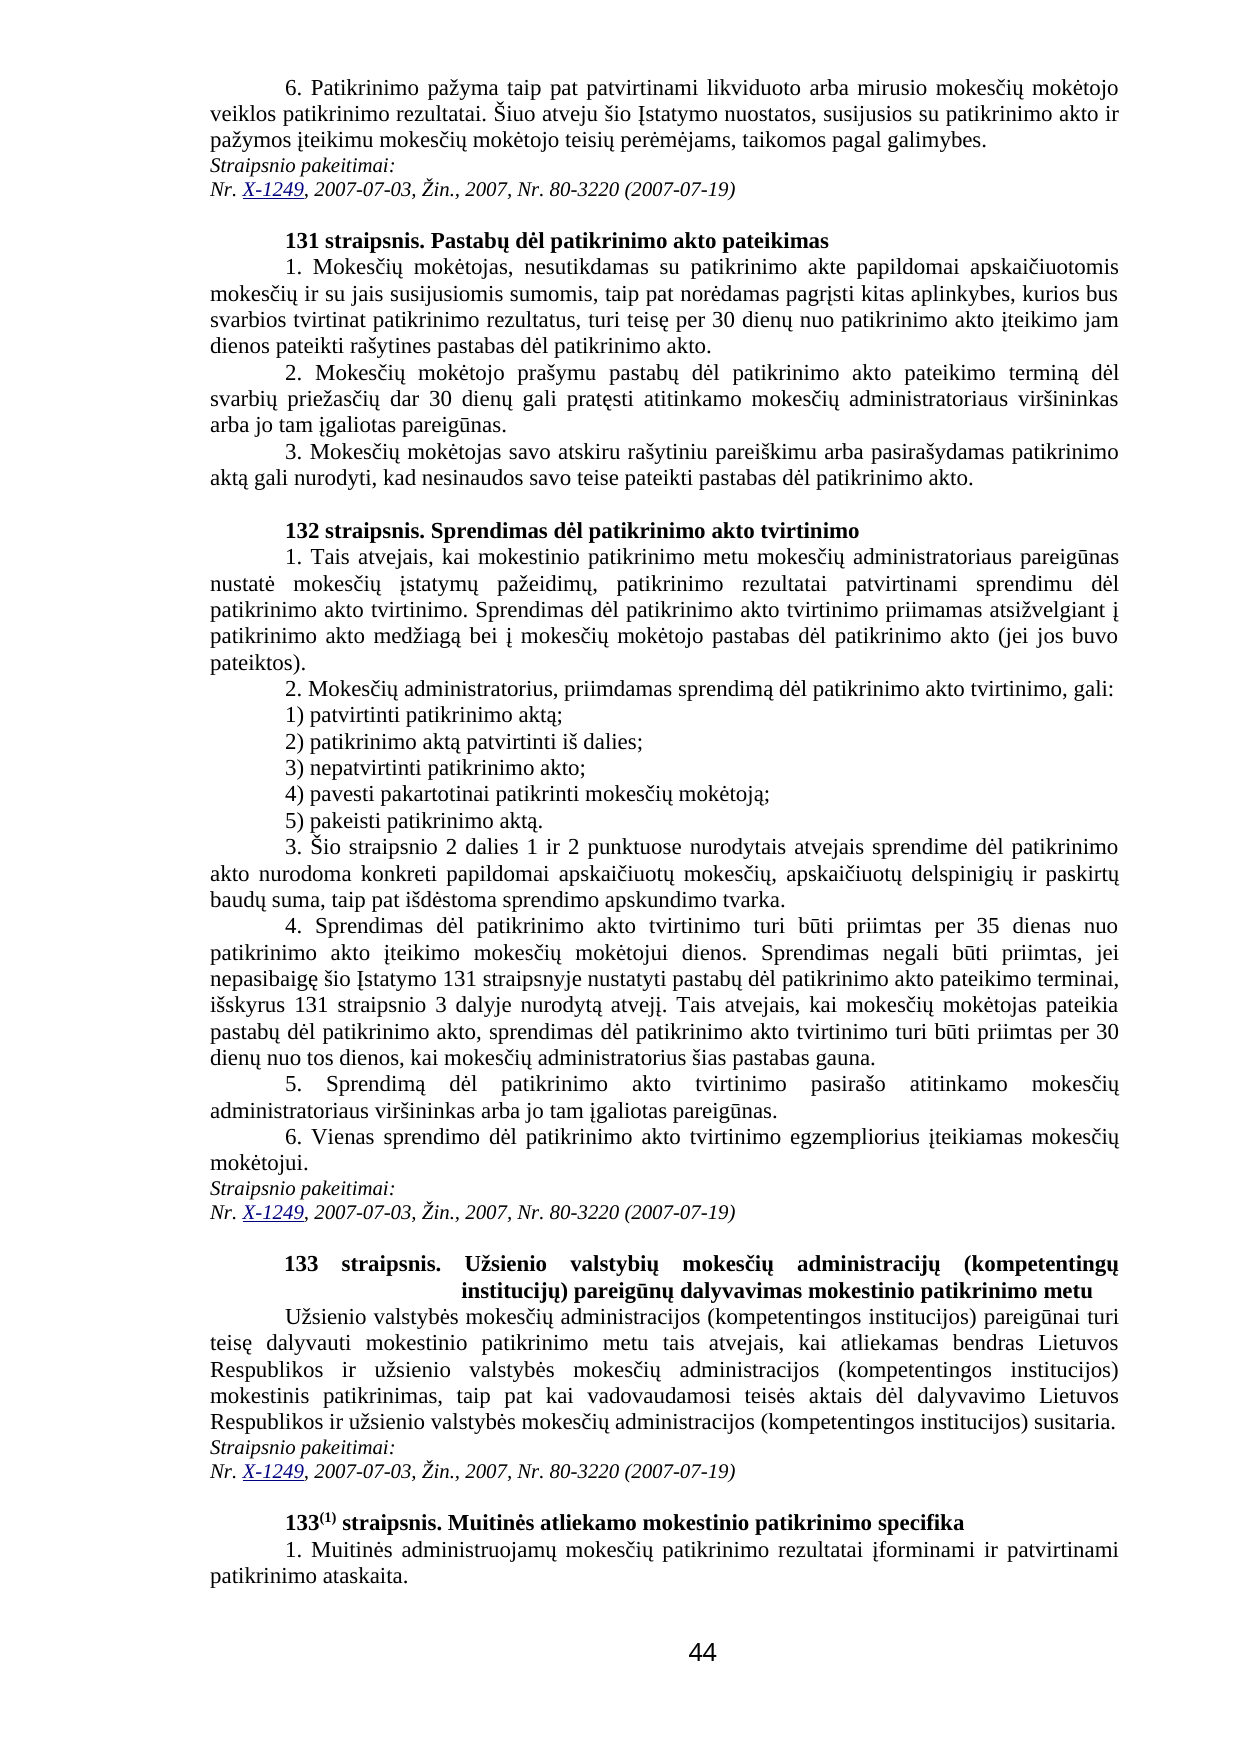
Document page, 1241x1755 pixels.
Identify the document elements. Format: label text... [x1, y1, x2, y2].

text 6. Vienas sprendimo dėl patikrinimo akto tvirtinimo egzempliorius įteikiamas mokesčių mokėtojui. [210, 1123, 1120, 1176]
text 4) pavesti pakartotinai patikrinti mokesčių mokėtoją; [210, 781, 1120, 807]
text 133 straipsnis. Užsienio valstybių mokesčių administracijų (kompetentingų institucijų) pareigūnų dalyvavimas mokestinio patikrinimo metu [284, 1250, 1120, 1303]
text Straipsnio pakeitimai: [210, 1435, 1120, 1459]
text 1) patvirtinti patikrinimo aktą; [210, 701, 1120, 728]
text 1. Mokesčių mokėtojas, nesutikdamas su patikrinimo akte papildomai apskaičiuotomis mokesčių ir su jais susijusiomis sumomis, taip pat norėdamas pagrįsti kitas aplinkybes, kurios bus svarbios tvirtinat patikrinimo rezultatus, turi teisę per 30 dienų nuo patikrinimo akto įteikimo jam dienos pateikti rašytines pastabas dėl patikrinimo akto. [210, 253, 1120, 359]
text 131 straipsnis. Pastabų dėl patikrinimo akto pateikimas [210, 227, 1120, 253]
text 133(1) straipsnis. Muitinės atliekamo mokestinio patikrinimo specifika [210, 1509, 1120, 1536]
text 2) patikrinimo aktą patvirtinti iš dalies; [210, 728, 1120, 754]
text 1. Tais atvejais, kai mokestinio patikrinimo metu mokesčių administratoriaus pareigūnas nustatė mokesčių įstatymų pažeidimų, patikrinimo rezultatai patvirtinami sprendimu dėl patikrinimo akto tvirtinimo. Sprendimas dėl patikrinimo akto tvirtinimo priimamas atsižvelgiant į patikrinimo akto medžiagą bei į mokesčių mokėtojo pastabas dėl patikrinimo akto (jei jos buvo pateiktos). [210, 543, 1120, 675]
text Straipsnio pakeitimai: [210, 153, 1120, 177]
text Užsienio valstybės mokesčių administracijos (kompetentingos institucijos) pareigūnai turi teisę dalyvauti mokestinio patikrinimo metu tais atvejais, kai atliekamas bendras Lietuvos Respublikos ir užsienio valstybės mokesčių administracijos (kompetentingos institucijos) mokestinis patikrinimas, taip pat kai vadovaudamosi teisės aktais dėl dalyvavimo Lietuvos Respublikos ir užsienio valstybės mokesčių administracijos (kompetentingos institucijos) susitaria. [210, 1303, 1120, 1435]
text 6. Patikrinimo pažyma taip pat patvirtinami likviduoto arba mirusio mokesčių mokėtojo veiklos patikrinimo rezultatai. Šiuo atveju šio Įstatymo nuostatos, susijusios su patikrinimo akto ir pažymos įteikimu mokesčių mokėtojo teisių perėmėjams, taikomos pagal galimybes. [210, 73, 1120, 153]
text Nr. X-1249, 2007-07-03, Žin., 2007, Nr. 80-3220 (2007-07-19) [210, 1200, 1120, 1224]
text 132 straipsnis. Sprendimas dėl patikrinimo akto tvirtinimo [210, 517, 1120, 543]
text 1. Muitinės administruojamų mokesčių patikrinimo rezultatai įforminami ir patvirtinami patikrinimo ataskaita. [210, 1536, 1120, 1588]
text 3. Mokesčių mokėtojas savo atskiru rašytiniu pareiškimu arba pasirašydamas patikrinimo aktą gali nurodyti, kad nesinaudos savo teise pateikti pastabas dėl patikrinimo akto. [210, 438, 1120, 491]
text 3) nepatvirtinti patikrinimo akto; [210, 754, 1120, 781]
text 3. Šio straipsnio 2 dalies 1 ir 2 punktuose nurodytais atvejais sprendime dėl patikrinimo akto nurodoma konkreti papildomai apskaičiuotų mokesčių, apskaičiuotų delspinigių ir paskirtų baudų suma, taip pat išdėstoma sprendimo apskundimo tvarka. [210, 833, 1120, 912]
text 2. Mokesčių administratorius, priimdamas sprendimą dėl patikrinimo akto tvirtinimo, gali: [210, 675, 1120, 701]
text 2. Mokesčių mokėtojo prašymu pastabų dėl patikrinimo akto pateikimo terminą dėl svarbių priežasčių dar 30 dienų gali pratęsti atitinkamo mokesčių administratoriaus viršininkas arba jo tam įgaliotas pareigūnas. [210, 359, 1120, 438]
text 4. Sprendimas dėl patikrinimo akto tvirtinimo turi būti priimtas per 35 dienas nuo patikrinimo akto įteikimo mokesčių mokėtojui dienos. Sprendimas negali būti priimtas, jei nepasibaigę šio Įstatymo 131 straipsnyje nustatyti pastabų dėl patikrinimo akto pateikimo terminai, išskyrus 131 straipsnio 3 dalyje nurodytą atvejį. Tais atvejais, kai mokesčių mokėtojas pateikia pastabų dėl patikrinimo akto, sprendimas dėl patikrinimo akto tvirtinimo turi būti priimtas per 30 dienų nuo tos dienos, kai mokesčių administratorius šias pastabas gauna. [210, 912, 1120, 1070]
text 5. Sprendimą dėl patikrinimo akto tvirtinimo pasirašo atitinkamo mokesčių administratoriaus viršininkas arba jo tam įgaliotas pareigūnas. [210, 1070, 1120, 1123]
text 5) pakeisti patikrinimo aktą. [210, 807, 1120, 833]
text Nr. X-1249, 2007-07-03, Žin., 2007, Nr. 80-3220 (2007-07-19) [210, 177, 1120, 201]
text Straipsnio pakeitimai: [210, 1176, 1120, 1200]
text Nr. X-1249, 2007-07-03, Žin., 2007, Nr. 80-3220 (2007-07-19) [210, 1459, 1120, 1483]
